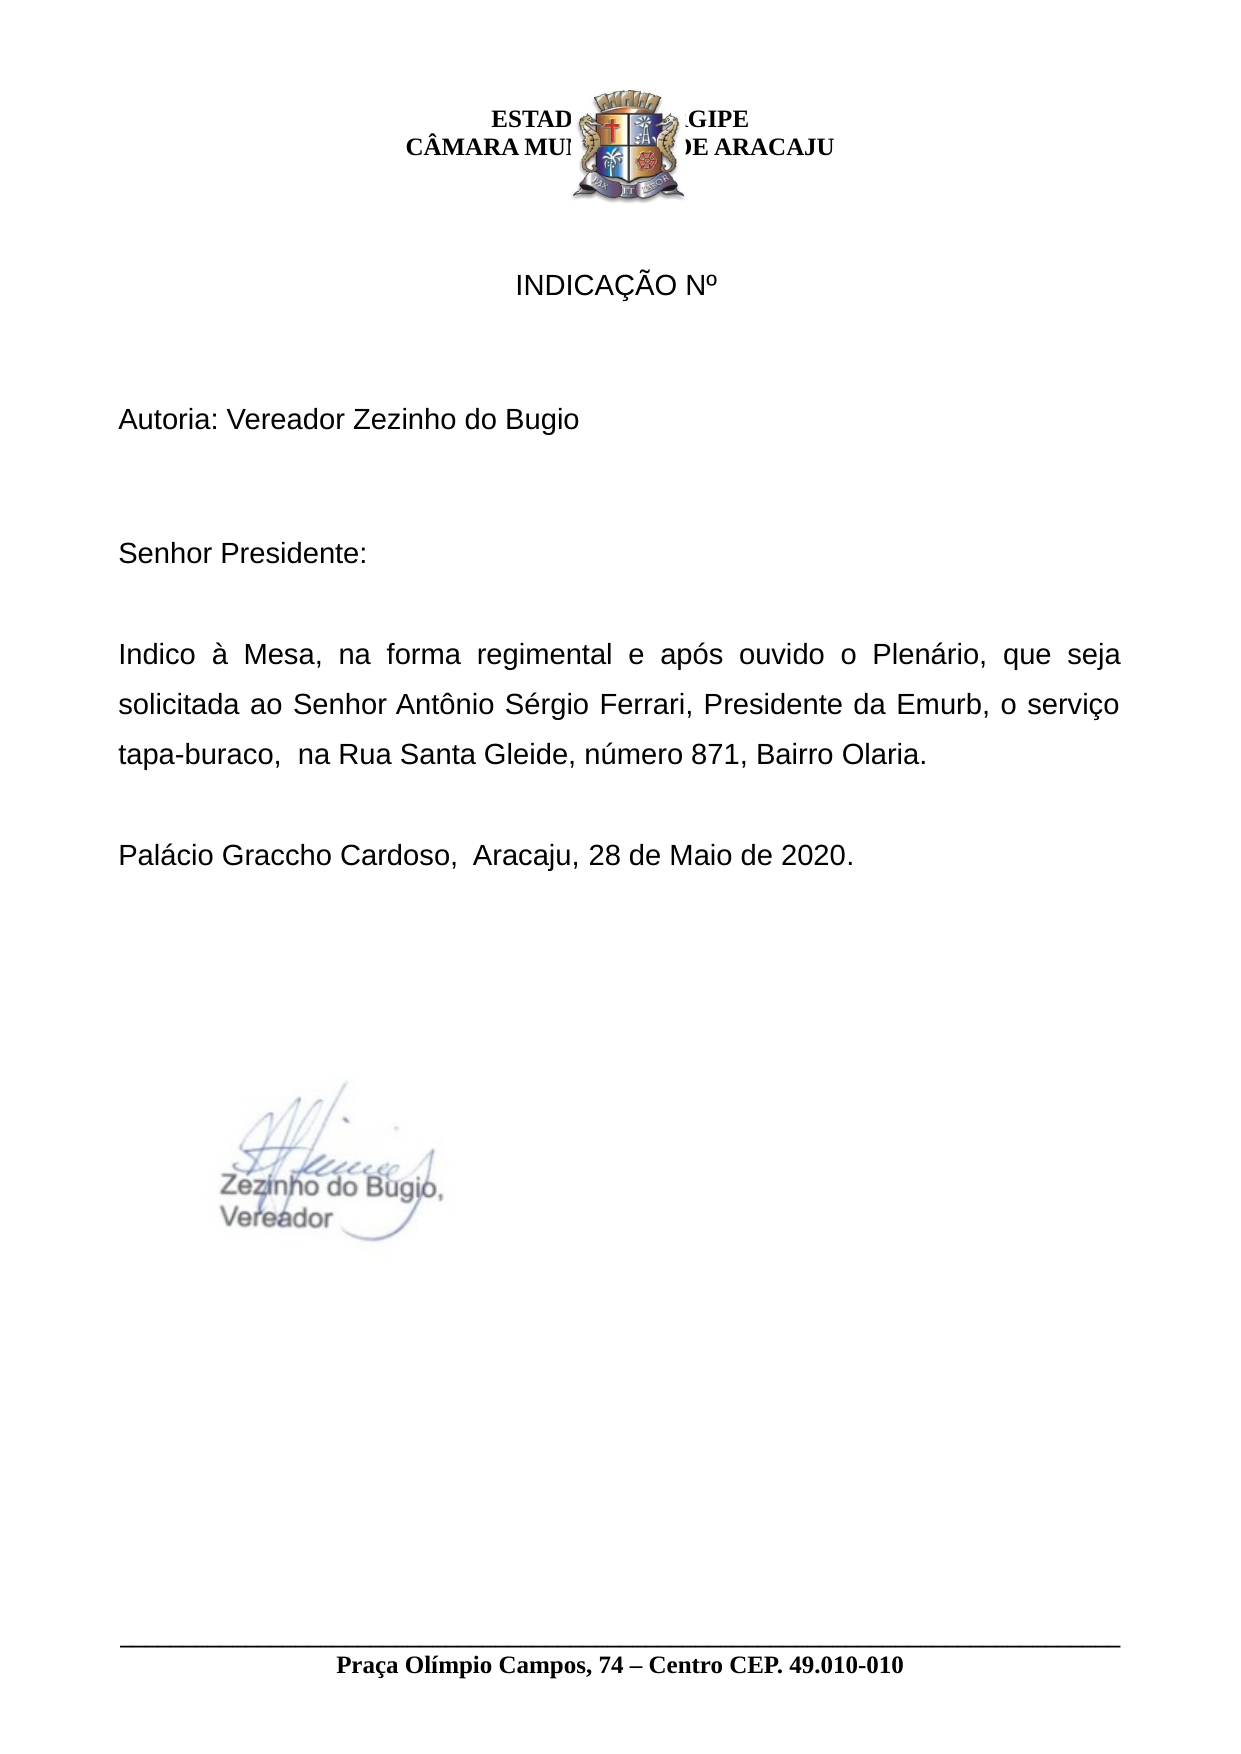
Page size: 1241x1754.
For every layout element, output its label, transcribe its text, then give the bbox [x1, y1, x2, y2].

text Palácio Graccho Cardoso, Aracaju, 28 de Maio de 2020. [118, 838, 1122, 872]
text INDICAÇÃO Nº [118, 268, 1122, 301]
text Autoria: Vereador Zezinho do Bugio [118, 402, 1122, 436]
text Indico à Mesa, na forma regimental e após ouvido o Plenário, que seja solicitada ao Senhor Antônio Sérgio Ferrari, Presidente da Emurb, o serviço tapa-buraco, na Rua Santa Gleide, número 871, Bairro Olaria. [118, 637, 1122, 771]
text Senhor Presidente: [118, 536, 1122, 570]
